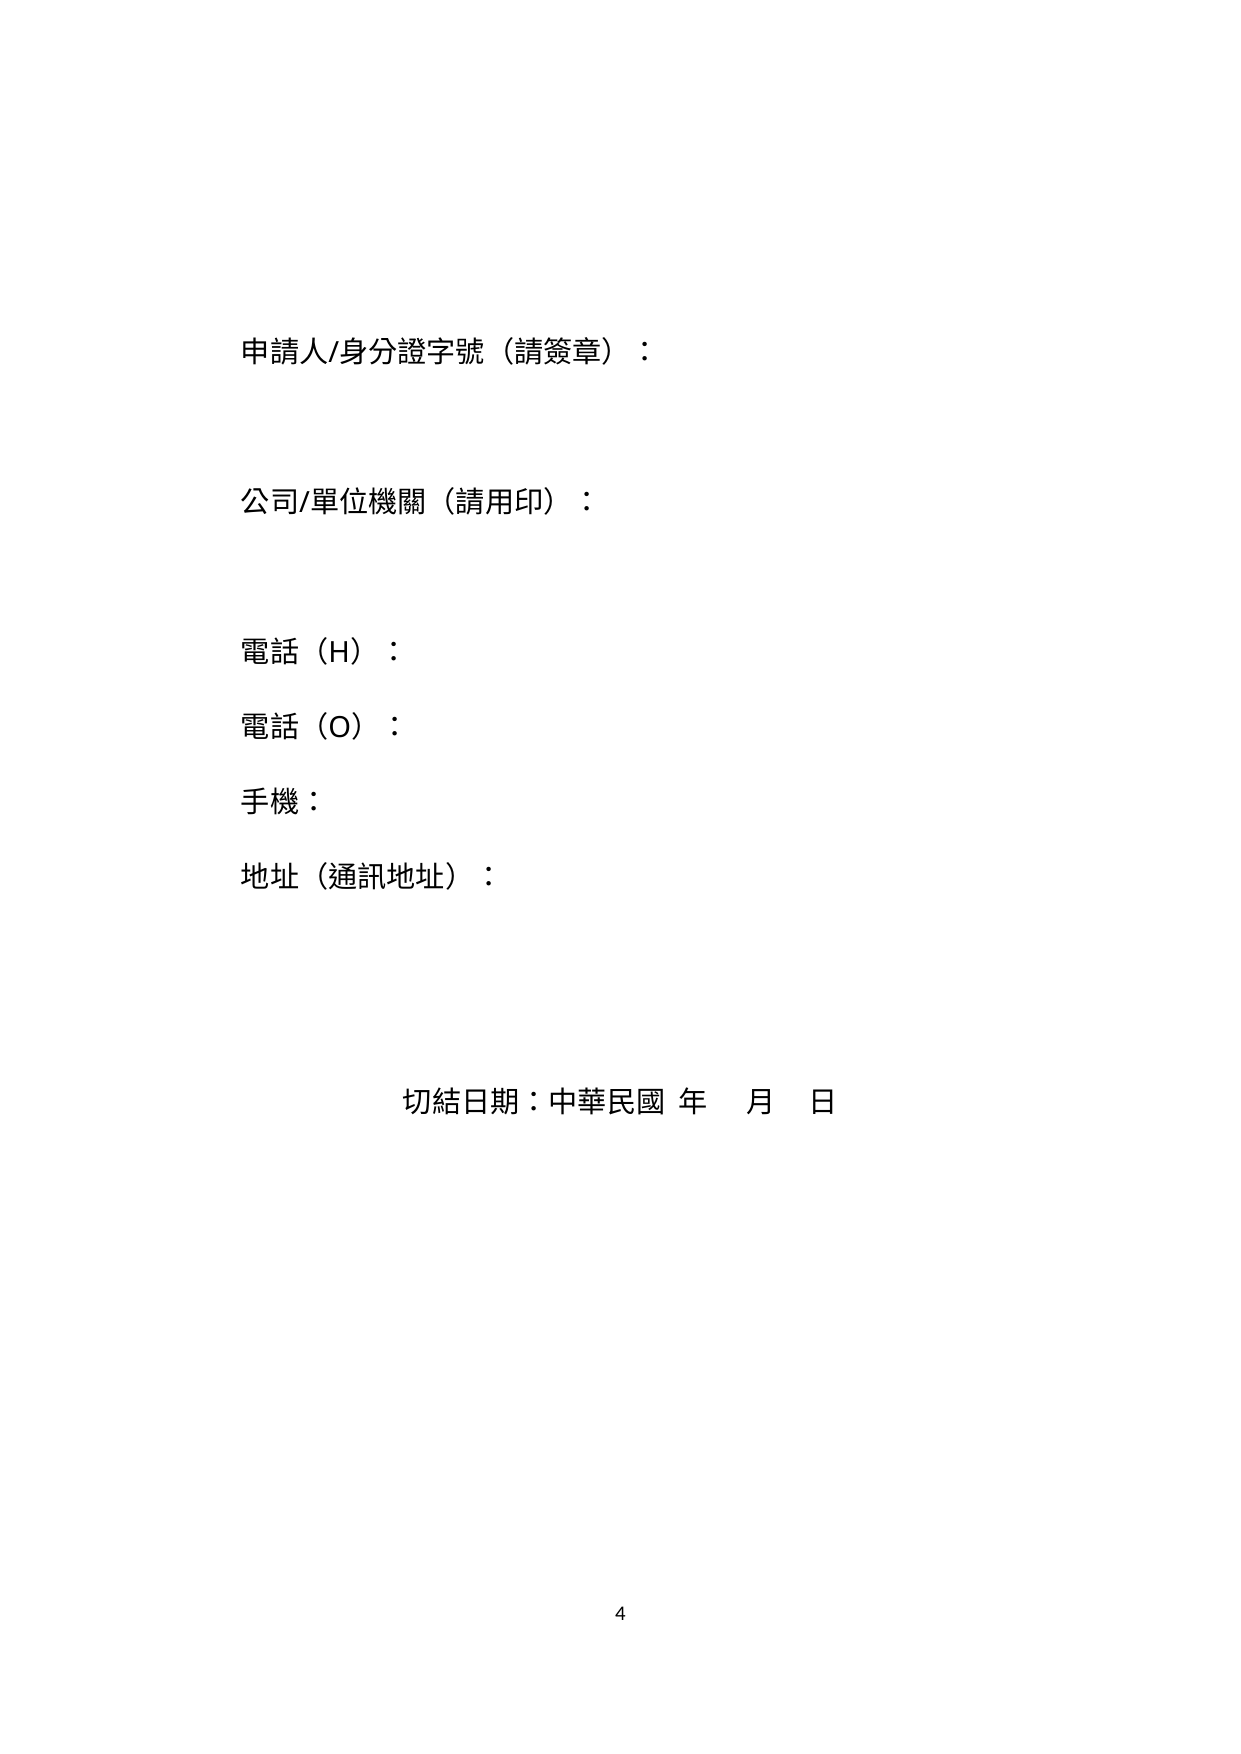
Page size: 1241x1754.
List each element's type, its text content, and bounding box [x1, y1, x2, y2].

text 地址（通訊地址）： [187, 837, 1053, 912]
text 手機： [187, 762, 1053, 837]
text 公司/單位機關（請用印）： [187, 462, 1053, 537]
text 切結日期：中華民國 年 月 日 [187, 1062, 1053, 1137]
text 申請人/身分證字號（請簽章）： [187, 312, 1053, 387]
text 電話（O）： [187, 687, 1053, 762]
text 電話（H）： [187, 612, 1053, 687]
